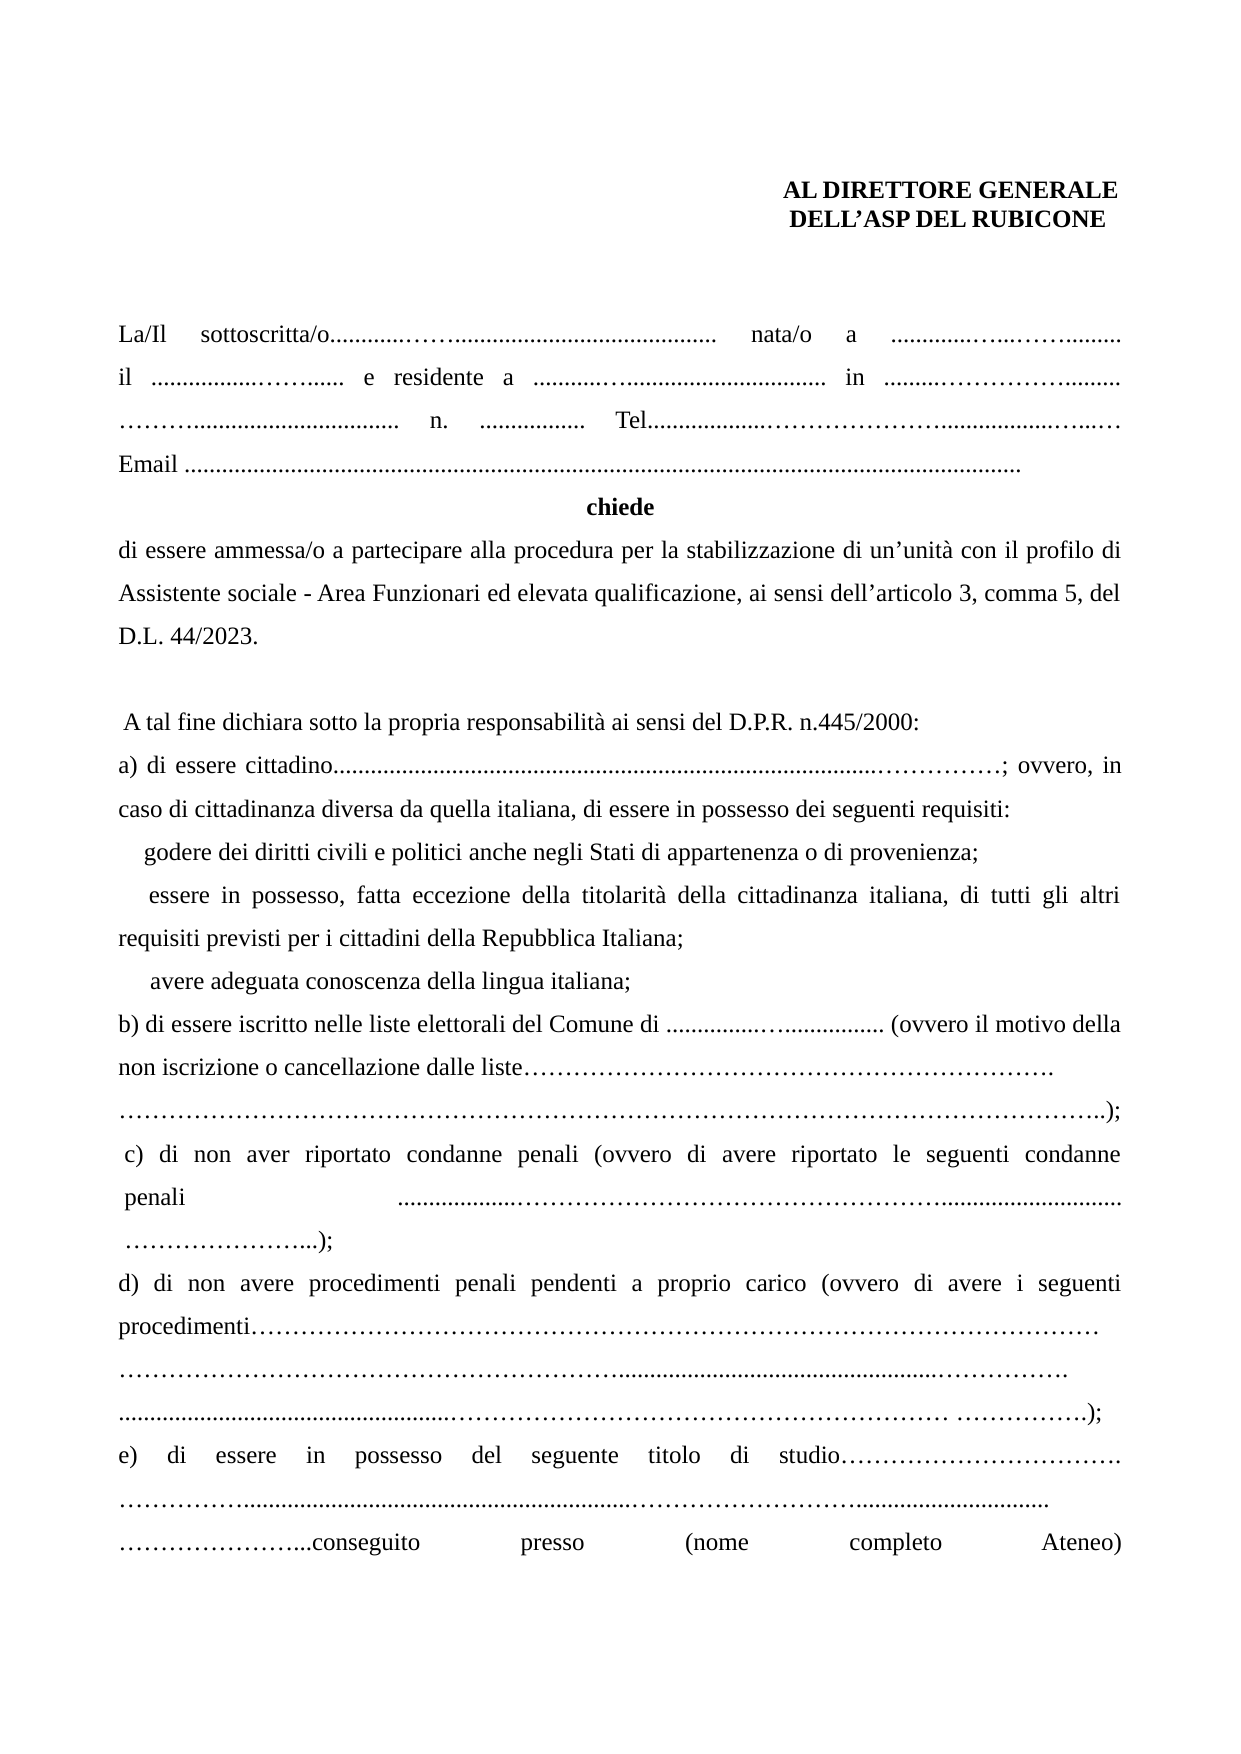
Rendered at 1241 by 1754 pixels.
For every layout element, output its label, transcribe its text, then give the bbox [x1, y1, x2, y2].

text chiede [118, 492, 1122, 521]
text AL DIRETTORE GENERALE [709, 176, 1122, 204]
text c) di non aver riportato condanne penali (ovvero di avere riportato le seguenti condanne penali ...................…………………………………………….............................…………………...); [124, 1139, 1122, 1254]
text d) di non avere procedimenti penali pendenti a proprio carico (ovvero di avere i seguenti procedimenti………………………………………………………………………………………………………………………………………………...................................................……………. [118, 1268, 1122, 1383]
text di essere ammessa/o a partecipare alla procedura per la stabilizzazione di un’unità con il profilo di Assistente sociale - Area Funzionari ed elevata qualificazione, ai sensi dell’articolo 3, comma 5, del D.L. 44/2023. [118, 535, 1122, 650]
text a) di essere cittadino.......................................................................................……………; ovvero, in caso di cittadinanza diversa da quella italiana, di essere in possesso dei seguenti requisiti: [118, 751, 1122, 822]
text La/Il sottoscritta/o............…….......................................... nata/o a .............…...……......... il .................……...... e residente a ...........…................................ in .........…………….........………................................. n. ................. Tel...................…………………..................…...… Email ...................................................................................................................................... [118, 319, 1122, 477]
text  godere dei diritti civili e politici anche negli Stati di appartenenza o di provenienza; [118, 837, 1122, 866]
text e) di essere in possesso del seguente titolo di studio……………………………. ……………..............................................................………………………...............................…………………...conseguito presso (nome completo Ateneo) [118, 1441, 1122, 1556]
text .....................................................…………………………………………………… …………….); [118, 1397, 1122, 1426]
text  avere adeguata conoscenza della lingua italiana; [118, 966, 1122, 995]
text ………………………………………………………………………………………………………..); [118, 1096, 1122, 1124]
text b) di essere iscritto nelle liste elettorali del Comune di ...............…................ (ovvero il motivo della non iscrizione o cancellazione dalle liste………………………………………………………. [118, 1009, 1122, 1081]
text A tal fine dichiara sotto la propria responsabilità ai sensi del D.P.R. n.445/2000: [118, 707, 1122, 736]
text DELL’ASP DEL RUBICONE [709, 204, 1122, 233]
text  essere in possesso, fatta eccezione della titolarità della cittadinanza italiana, di tutti gli altri requisiti previsti per i cittadini della Repubblica Italiana; [118, 880, 1122, 952]
